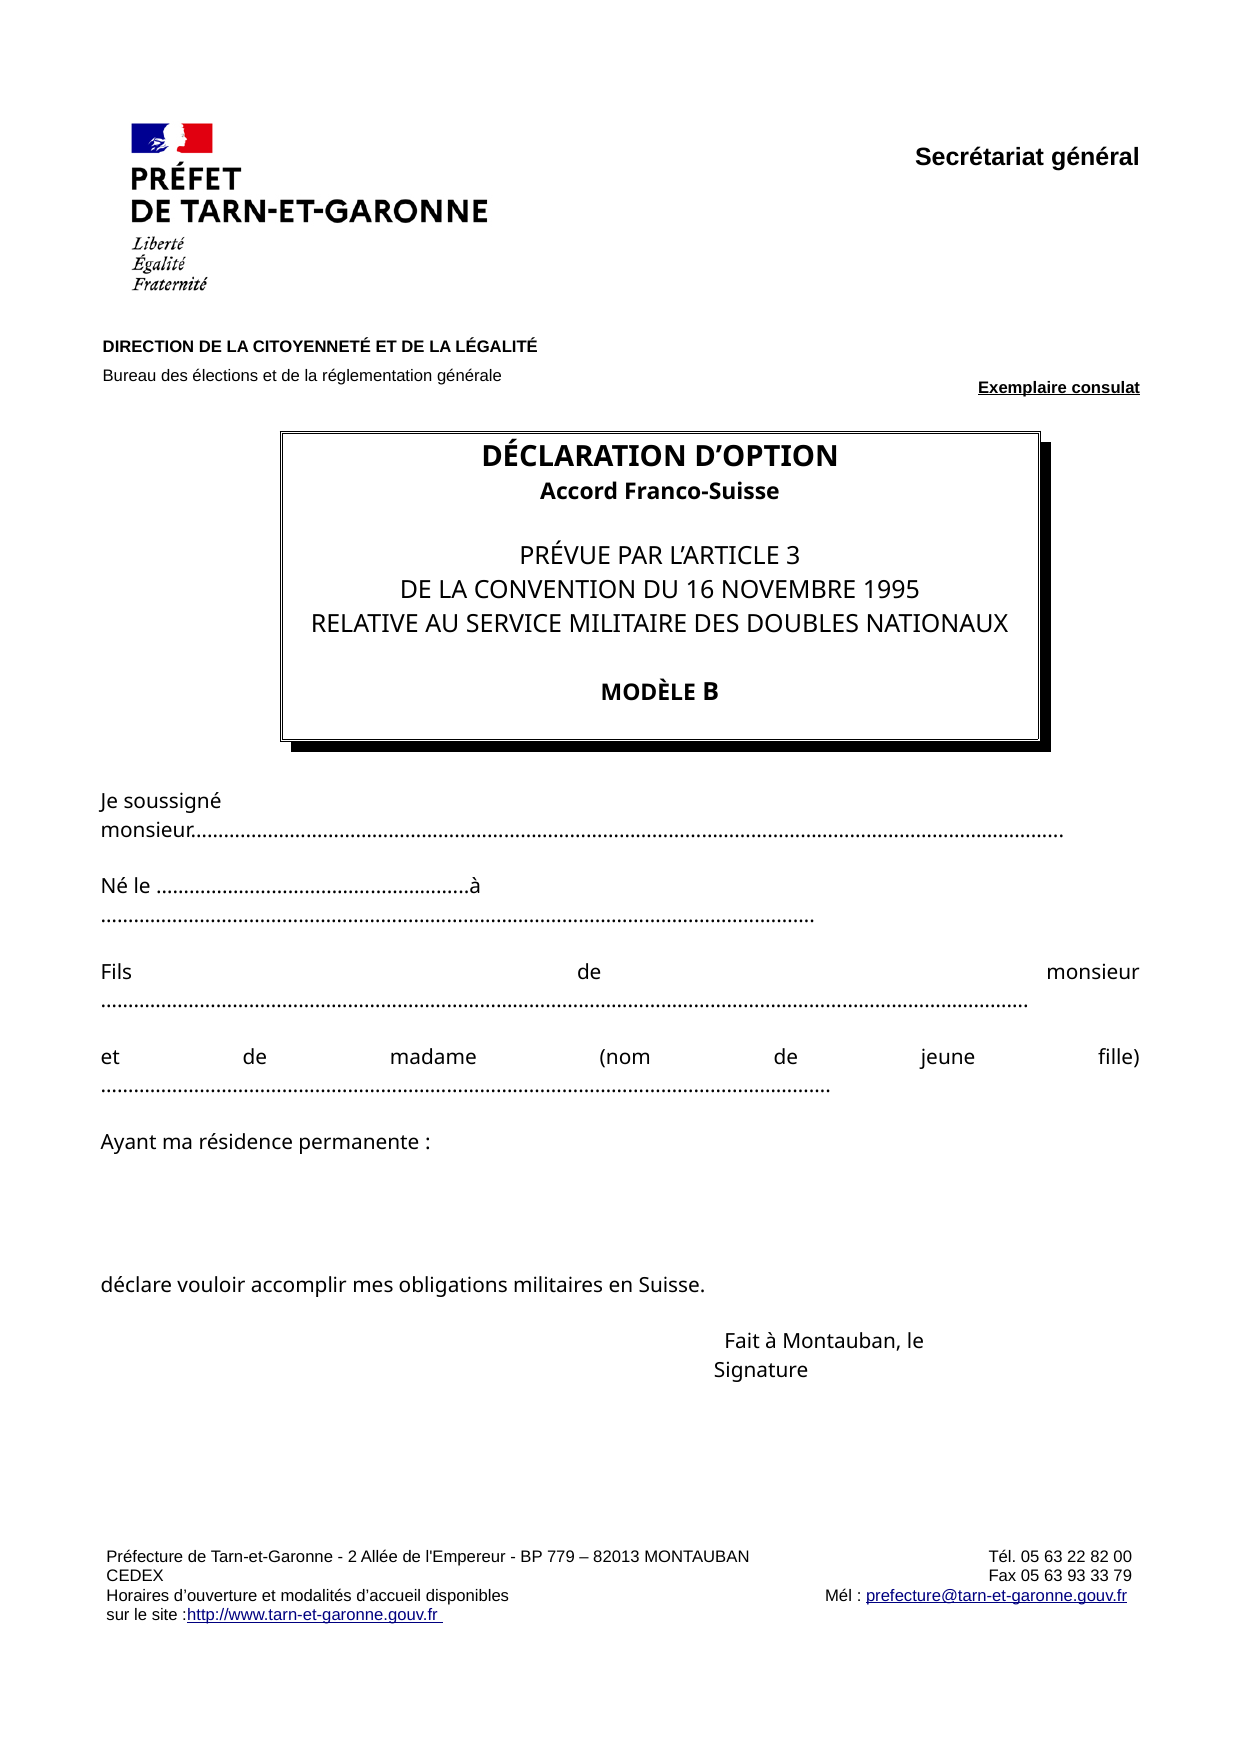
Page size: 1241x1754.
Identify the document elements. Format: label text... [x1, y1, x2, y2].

table_cell Secrétariat général [667, 142, 1140, 260]
text Né le ………………………………………………...à ………………………………………………………………………………………………………...………. [100, 872, 1140, 928]
table_header [667, 100, 1140, 142]
text Signature [100, 1355, 1140, 1383]
text Fils de monsieur ……………………………………………………………………………………………………………………………………………………. [100, 957, 1140, 1014]
text Ayant ma résidence permanente : [100, 1127, 1140, 1156]
table_cell [1041, 431, 1140, 752]
table_cell Exemplaire consulat [667, 337, 1140, 399]
table_cell [103, 400, 667, 431]
table_header [516, 100, 667, 260]
text déclare vouloir accomplir mes obligations militaires en Suisse. [100, 1270, 1140, 1298]
picture [102, 94, 516, 319]
table_cell [103, 260, 1140, 337]
table_cell DÉCLARATION D’OPTION Accord Franco-Suisse PRÉVUE PAR L’ARTICLE 3 DE LA CONVENTION DU 16 NOVEMBRE 1995 RELATIVE AU SERVICE MILITAIRE DES DOUBLES NATIONAUX MODÈLE B [281, 432, 1040, 741]
text Je soussigné monsieur…………………………………………………………………………………………………………………………………………... [100, 786, 1140, 843]
text Fait à Montauban, le [514, 1327, 1140, 1355]
text et de madame (nom de jeune fille)……………………………………………………………………………………………………………………. [100, 1042, 1140, 1099]
table_cell [667, 400, 1140, 431]
table_cell [103, 431, 291, 752]
table_cell DIRECTION DE LA CITOYENNETÉ ET DE LA LÉGALITÉ Bureau des élections et de la réglementation générale [103, 337, 667, 399]
